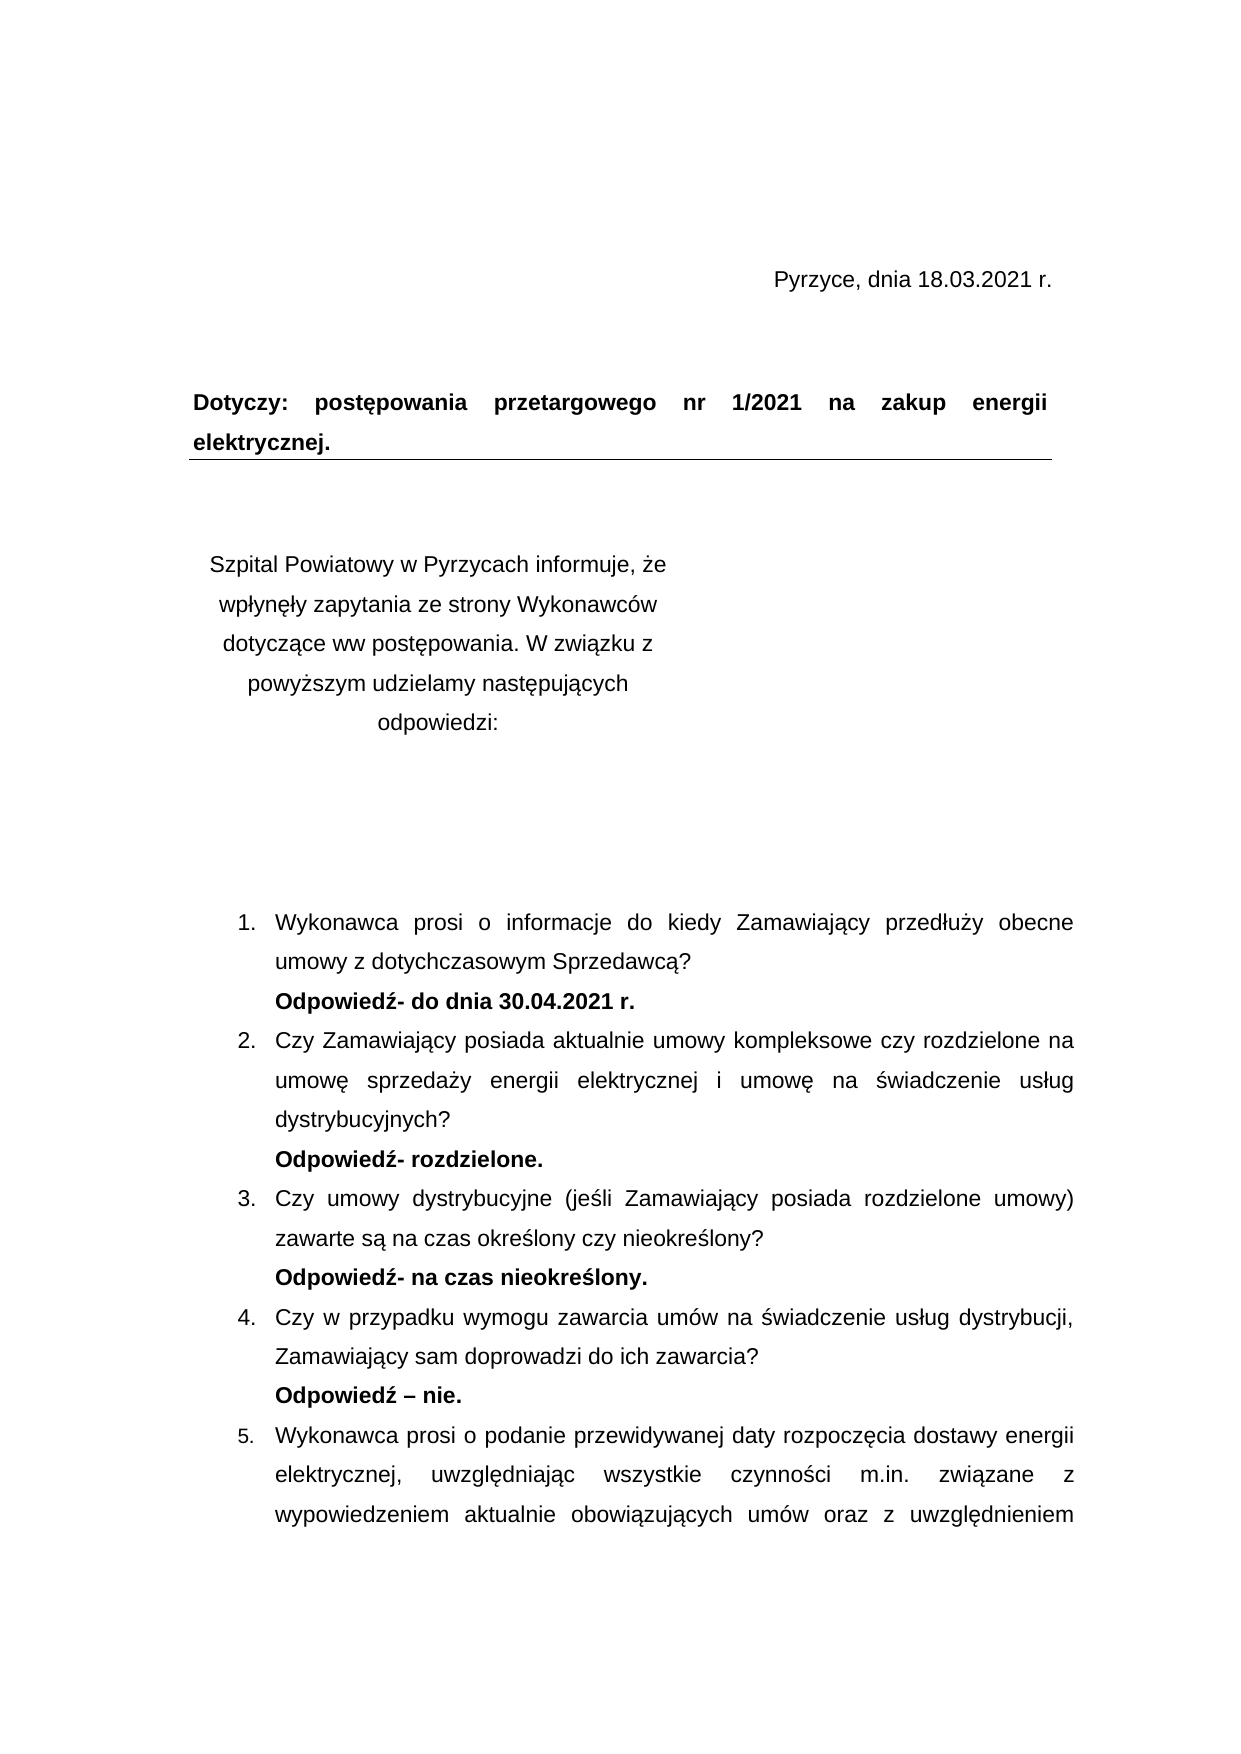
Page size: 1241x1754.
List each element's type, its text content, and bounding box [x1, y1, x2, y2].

table_cell [687, 805, 1064, 869]
table_header [687, 551, 712, 736]
table_cell [189, 779, 617, 805]
table_cell [189, 805, 617, 869]
table_cell Wykonawca prosi o informacje do kiedy Zamawiający przedłuży obecne umowy z dotychczasowym Sprzedawcą? Odpowiedź- do dnia 30.04.2021 r. Czy Zamawiający posiada aktualnie umowy kompleksowe czy rozdzielone na umowę sprzedaży energii elektrycznej i umowę na świadczenie usług dystrybucyjnych? Odpowiedź- rozdzielone. Czy umowy dystrybucyjne (jeśli Zamawiający posiada rozdzielone umowy) zawarte są na czas określony czy nieokreślony? Odpowiedź- na czas nieokreślony. Czy w przypadku wymogu zawarcia umów na świadczenie usług dystrybucji, Zamawiający sam doprowadzi do ich zawarcia? Odpowiedź – nie. Wykonawca prosi o podanie przewidywanej daty rozpoczęcia dostawy energii elektrycznej, uwzględniając wszystkie czynności m.in. związane z wypowiedzeniem aktualnie obowiązujących umów oraz z uwzględnieniem terminów wynikających z procedury zmiany sprzedawcy energii elektrycznej. Informacja ta niezbędna jest do przygotowania indywidualnej wyceny w oparciu o Towarową Giełdę Energii. Odpowiedź- przewidywana data to 1.05.2021 r. Wykonawca prosi o skrócenia okresu dostaw energii elektrycznej do 31.12.2022r. Odpowiedź- nie. Dotyczy Rozdziału X pkt p ppkt 2 SWZ (oświadczenie grupa kapitałowa). Wykonawca prosi o dostosowanie zapisów do obecnie obowiązującej ustawy PZP. Odpowiedź- zgodnie z art. 222 ust. 4 ustawy PZP. Dotyczy § 5 ust. 1 Załącznika nr 4. Wykonawca prosi o weryfikację dat, ponieważ rozpoczęcie sprzedaży od 01.04.2021 r. jest niemożliwa. Odpowiedź- 1.05.2021 r. Wykonawca prosi o zmianę zapisu § 5 ust. 5 Załącznika nr 4, na poniższy: „5. Rozliczanie zobowiązań wynikających z tytułu sprzedaży energii elektrycznej odbywać się będzie według układu pomiarowo-rozliczeniowego dla danego punktu poboru energii”. Wykonawca wyjaśnia, że na podstawie umowy, będzie rozliczana tylko i wyłącznie sprzedaż energii elektrycznej, natomiast rozliczanie dystrybucji będzie odbywało się na podstawie odrębnej umowy. Odpowiedź – Tak, zamawiający zmienia zapis § 5 ust. 5. Dotyczy § 6 ust. 2 Załącznika nr 4. Czy Zamawiający wyraża zgodę, aby termin płatności wynosił 30 dni od dnia wystawienia faktury? Odpowiedź- Zamawiający nie wyraża zgody. W przypadku braku zgody na 30 dniowy termin płatności, wykonawca zwraca się z prośbą o przesłanie: a. aktualnego zaświadczenia naczelnika właściwego Urzędu Skarbowego (US) oraz właściwego oddziału Zakładu Ubezpieczeń Społecznych (ZUS) potwierdzające odpowiednio, że Klient nie zalega z opłacaniem podatków oraz opłat i składek na ubezpieczenie zdrowotne i społeczne, wystawione nie wcześniej niż trzy miesiące przed datą złożenia takiego zaświadczenia u Sprzedawcy; b. zatwierdzonego rocznego sprawozdania finansowe za ostatnie 2 lata obrachunkowe (wraz z opinią biegłego rewidenta jeśli sprawozdanie podlegało badaniu). sprawozdania F-01 (sprawozdanie o przychodach, kosztach i wyniku finansowym oraz o nakładach na środki trwałe sporządzane na potrzeby statystki publicznej) za ostatni kwartał przed złożeniem wniosku tj. 4Q2020 oraz sprawozdania F-01 za porównywalny okres roku poprzedniego. Odpowiedź- Zamawiający nie posiada takiego sprawozdania ponieważ nie jest zobowiązany do jego sporządzania. Dotyczy § 6 ust. 8 Załącznika nr 4. Wykonawca prosi o modyfikację zapisu, ponieważ na etapie podpisywania umowy nr rachunku bankowego nie jest jeszcze znany. Odpowiedź- Zapłatę uznaje się za dokonaną w dniu obciążenia rachunku bankowego Zamawiającego, na podstawie polecenia przelewu na rachunek bankowy Wykonawcy wskazany odrębnym pismem w terminie 14 dni od daty podpisania umowy. Wykonawca prosi o dodanie poniższego zapisu do § 7 Załącznika nr 4. „Rozpoczęcie sprzedaży energii elektrycznej nastąpi nie wcześniej niż z dniem skutecznego rozwiązania obowiązującej umowy, oraz wejścia w życie umowy o świadczenie usług dystrybucji oraz po pozytywnie przeprowadzonej procedurze zmiany sprzedawcy”. Odpowiedź- Zamawiający nie wyraża zgody. Czy Zamawiający posiada dostosowane układy pomiarowe do TPA zgodnie z wymaganiami zawartymi w aktualnych Instrukcjach Ruchu i Eksploatacji Systemów Dystrybucyjnych (IriESD)? Odpowiedź- TAK. Czy Zamawiający wyraża zgodę na zawarcie umowy korespondencyjnie w formie elektronicznej? Odpowiedź- TAK. Wykonawca prosi o udzielenie informacji na poniższe pytania: 1) jaki jest nr umowy z obecnym sprzedawcą- nr 2021/B/101819/EE03. 2) jaki jest typ umowy na poszczególne PPE (sprzedaży/kompleksowa) 3) data zawarcia umowy- 17.02.2021 r. 4) obowiązuje od -17.02.2021 r. 5) obowiązuje do – 30.04.2021 r. 6) okres wypowiedzenia [m/c] W przypadku gdy Zamawiający posiada rozdzielone umowy, prosimy o podanie również poniższych informacji: 7) numer umowy z OSD,- nr D/I/34/3A/12/001446/0 8) data zawarcia – 11.10.2012 r. 9) obowiązuje od – 01.11.2012 r. 10) obowiązuje do-czas nieokreślony 11) okres wypowiedzenia [m/c] – trzy miesiące Wykonawca zwraca się z prośbą o udzielenie informacji czy podane przez Zamawiającego parametry dystrybucyjne – w szczególności moc umowna i grupa taryfowa są zgodne z aktualnymi umowami dystrybucyjnymi? Wykonawca wyjaśnia, że w trakcje zmiany sprzedawcy nie ma możliwości dokonywania zmiany parametrów technicznych. Odpowiedź- TAK. Czy Zamawiający ma zawarte umowy lub aneksy w ramach akcji promocyjnych/programów lojalnościowych, które uniemożliwiają zawarcie nowej umowy sprzedażowej? Odpowiedź- NIE. Kto jest dotychczasowym sprzedawcą energii elektrycznej? Odpowiedź- GREEN SA ul. A. Słonimskiego 6, 50-304 Wrocław. Czy Zamawiający wyraża zgodę na zmianę wysokości wynagrodzenia w przypadku zmiany przepisów prawa nakładających dodatkowe obowiązki związane z zakupem praw majątkowych lub certyfikatami dotyczącymi efektywności energetycznej (koszty zakupu certyfikatów) lub innych opłat o charakterze publicznoprawnym a dotyczących zakupu energii elektrycznej. Zmiana ceny energii elektrycznej ulegnie zmianie od dnia wejścia w życie właściwych przepisów. Odpowiedź- NIE. Dotyczy § 8 ust. 3 oraz 4 Załącznika nr 4. Wykonawca zwraca się z prośbą o zmianę zapisów tak, aby zmiana ceny w przypadku zmiany stawki podatku VAT, zmiany stawki podatku akcyzowego, obowiązywały od dnia wejścia w życie nowych przepisów. Przedmiotowe zmiany są wprowadzane na podstawie powszechnie obowiązujących przepisów prawa, do stosowania których jest zobowiązany Wykonawca jak również Zamawiający. Stosowanie stawek niezgodnych z obowiązującymi przepisami jest ich naruszeniem. Odpowiedź- TAK, zmiana § 8 ust. 4- „Zmiana cen nastepuje od daty zmiany przepisów, których dotyczy wniosek o którym mowa w ust. 3. Dotyczy formularza ofertowego. Wykonawca prosi o uzupełnienie w tabeli wolumenu w trakcie obowiązywania umowy w celu wyliczenia wartości oferty. Odpowiedź-1420 MWh okres 4 lat. Wykonawca prosi o dostosowanie Formularza Ofertowego w ten sposób, aby można było podać opłatę handlową i jego wartość odrębnie, tj. nie uwzględniając tego kosztu w cenie jednostkowej energii. Odpowiedź- Zamawiający prosi o uwzględnienie opłaty handlowej w cenie sprzedaży energii elektrycznej. Dotyczy Załącznika nr 8. Wykonawca prosi o informację dla jakiego okresu podany jest wolumen w Tabeli nr 1? Odpowiedź- dotyczy 1 roku. Dotyczy pkt 1 Załącznika nr 8. Wykonawca prosi o weryfikację wielkości wolumenu, ponieważ nie pokrywa się z wolumenem podanym w Tabeli nr 1. Odpowiedź- 1420 MWh okres 4 lat. Wykonawca prosi o doprecyzowanie i podanie wolumenu w trakcie obowiązywania umowy. Odpowiedź- opis znajduje się w załączniku nr 8 w tabeli nr 2. [189, 869, 1064, 1527]
table_cell [617, 805, 687, 869]
table_header [712, 551, 1064, 736]
table_header Szpital Powiatowy w Pyrzycach informuje, że wpłynęły zapytania ze strony Wykonawców dotyczące ww postępowania. W związku z powyższym udzielamy następujących odpowiedzi: [189, 551, 687, 736]
table_cell [687, 779, 1064, 805]
table_header Pyrzyce, dnia 18.03.2021 r. Dotyczy: postępowania przetargowego nr 1/2021 na zakup energii elektrycznej. [177, 266, 1064, 1527]
table_cell [617, 779, 687, 805]
table_cell [189, 736, 1064, 779]
